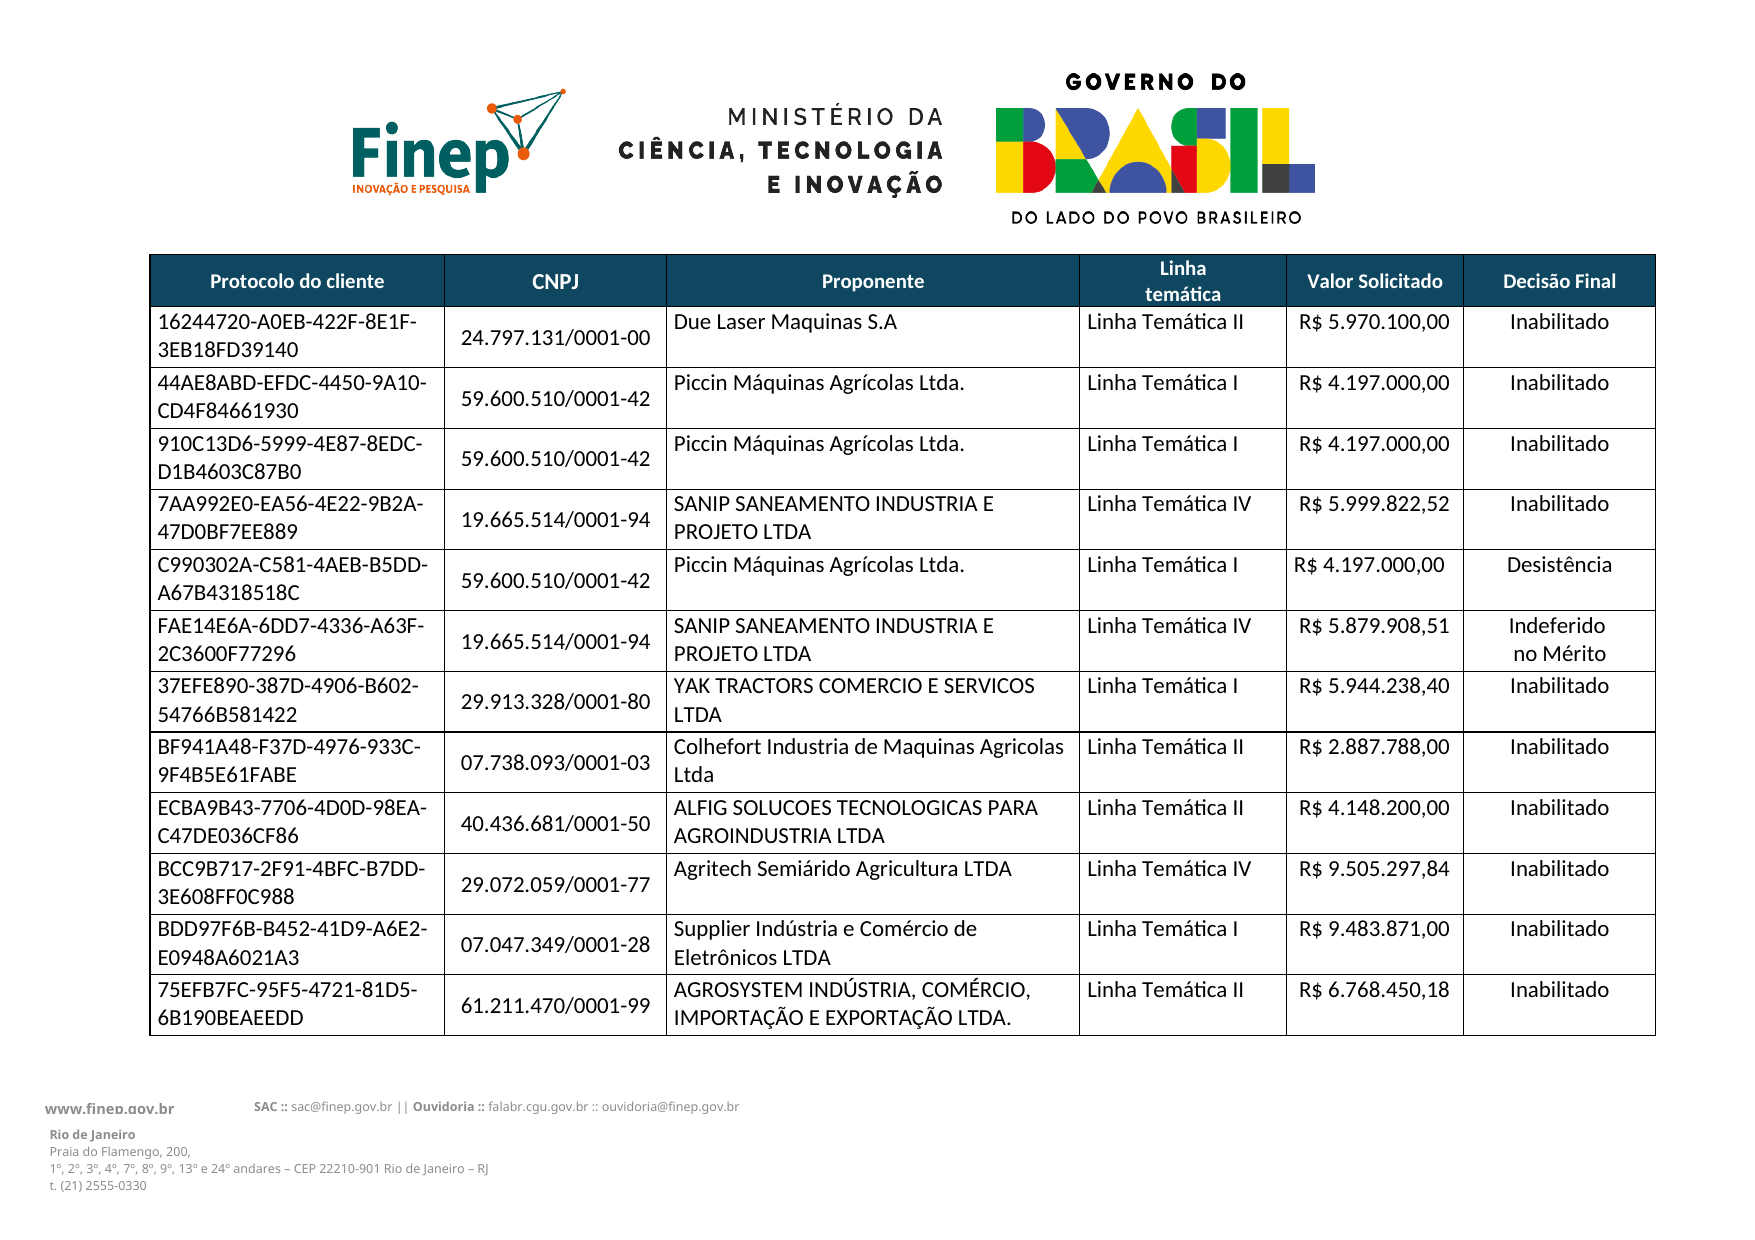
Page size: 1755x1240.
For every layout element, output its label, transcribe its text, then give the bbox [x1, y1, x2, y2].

table_cell Indeferido no Mérito [1464, 611, 1655, 671]
table_cell Linha Temática IV [1080, 611, 1286, 671]
table_header Proponente [667, 255, 1079, 306]
table_cell 16244720-A0EB-422F-8E1F-3EB18FD39140 [151, 307, 444, 367]
table_cell 07.738.093/0001-03 [445, 733, 666, 792]
table_cell FAE14E6A-6DD7-4336-A63F-2C3600F77296 [151, 611, 444, 671]
table_cell SANIP SANEAMENTO INDUSTRIA E PROJETO LTDA [667, 611, 1079, 671]
table_cell AGROSYSTEM INDÚSTRIA, COMÉRCIO, IMPORTAÇÃO E EXPORTAÇÃO LTDA. [667, 975, 1079, 1035]
table_cell R$ 4.197.000,00 [1287, 429, 1463, 488]
table_cell Linha Temática I [1080, 368, 1286, 428]
table_cell Supplier Indústria e Comércio de Eletrônicos LTDA [667, 915, 1079, 974]
table_cell R$ 2.887.788,00 [1287, 733, 1463, 792]
table_cell Linha Temática II [1080, 733, 1286, 792]
table_cell 37EFE890-387D-4906-B602-54766B581422 [151, 672, 444, 731]
table_cell BF941A48-F37D-4976-933C-9F4B5E61FABE [151, 733, 444, 792]
table_cell 29.913.328/0001-80 [445, 672, 666, 731]
table_cell Inabilitado [1464, 672, 1655, 731]
table_cell 19.665.514/0001-94 [445, 490, 666, 549]
table_cell Due Laser Maquinas S.A [667, 307, 1079, 367]
table_cell 59.600.510/0001-42 [445, 368, 666, 428]
table_cell R$ 4.197.000,00 [1287, 368, 1463, 428]
table_cell R$ 9.505.297,84 [1287, 854, 1463, 913]
table_cell BCC9B717-2F91-4BFC-B7DD-3E608FF0C988 [151, 854, 444, 913]
table_cell Linha Temática II [1080, 307, 1286, 367]
table_cell Piccin Máquinas Agrícolas Ltda. [667, 429, 1079, 488]
table_cell ALFIG SOLUCOES TECNOLOGICAS PARA AGROINDUSTRIA LTDA [667, 793, 1079, 853]
table_cell Linha Temática I [1080, 915, 1286, 974]
table_header Valor Solicitado [1287, 255, 1463, 306]
table_cell R$ 4.197.000,00 [1287, 550, 1463, 610]
table_cell 07.047.349/0001-28 [445, 915, 666, 974]
table_cell 24.797.131/0001-00 [445, 307, 666, 367]
table_cell 61.211.470/0001-99 [445, 975, 666, 1035]
table_cell Inabilitado [1464, 429, 1655, 488]
table_cell Inabilitado [1464, 854, 1655, 913]
table_cell R$ 5.999.822,52 [1287, 490, 1463, 549]
table_cell YAK TRACTORS COMERCIO E SERVICOS LTDA [667, 672, 1079, 731]
table_cell R$ 4.148.200,00 [1287, 793, 1463, 853]
table_cell Inabilitado [1464, 793, 1655, 853]
table_cell 19.665.514/0001-94 [445, 611, 666, 671]
table_cell Agritech Semiárido Agricultura LTDA [667, 854, 1079, 913]
table_cell 910C13D6-5999-4E87-8EDC-D1B4603C87B0 [151, 429, 444, 488]
table_cell Linha Temática I [1080, 672, 1286, 731]
table_cell Linha Temática I [1080, 429, 1286, 488]
table_cell 75EFB7FC-95F5-4721-81D5-6B190BEAEEDD [151, 975, 444, 1035]
table_cell Piccin Máquinas Agrícolas Ltda. [667, 550, 1079, 610]
table_cell Inabilitado [1464, 733, 1655, 792]
table_cell 44AE8ABD-EFDC-4450-9A10-CD4F84661930 [151, 368, 444, 428]
table_cell R$ 5.879.908,51 [1287, 611, 1463, 671]
table_header Decisão Final [1464, 255, 1655, 306]
table_cell SANIP SANEAMENTO INDUSTRIA E PROJETO LTDA [667, 490, 1079, 549]
table_cell 59.600.510/0001-42 [445, 429, 666, 488]
table_header Linha temática [1080, 255, 1286, 306]
table_cell C990302A-C581-4AEB-B5DD-A67B4318518C [151, 550, 444, 610]
table_cell Inabilitado [1464, 490, 1655, 549]
table_cell R$ 9.483.871,00 [1287, 915, 1463, 974]
table_cell 29.072.059/0001-77 [445, 854, 666, 913]
table_cell R$ 5.944.238,40 [1287, 672, 1463, 731]
table_cell Inabilitado [1464, 915, 1655, 974]
table_cell Linha Temática II [1080, 975, 1286, 1035]
table_header CNPJ [445, 255, 666, 306]
table_cell Colhefort Industria de Maquinas Agricolas Ltda [667, 733, 1079, 792]
table_cell Linha Temática IV [1080, 490, 1286, 549]
table_cell 7AA992E0-EA56-4E22-9B2A-47D0BF7EE889 [151, 490, 444, 549]
table_cell 40.436.681/0001-50 [445, 793, 666, 853]
table_cell ECBA9B43-7706-4D0D-98EA-C47DE036CF86 [151, 793, 444, 853]
table_cell Piccin Máquinas Agrícolas Ltda. [667, 368, 1079, 428]
table_cell BDD97F6B-B452-41D9-A6E2-E0948A6021A3 [151, 915, 444, 974]
table_header Protocolo do cliente [151, 255, 444, 306]
table_cell Inabilitado [1464, 975, 1655, 1035]
table_cell Linha Temática IV [1080, 854, 1286, 913]
table_cell Desistência [1464, 550, 1655, 610]
table_cell Inabilitado [1464, 307, 1655, 367]
table_cell 59.600.510/0001-42 [445, 550, 666, 610]
table_cell Linha Temática II [1080, 793, 1286, 853]
table_cell Inabilitado [1464, 368, 1655, 428]
table_cell R$ 5.970.100,00 [1287, 307, 1463, 367]
table_cell R$ 6.768.450,18 [1287, 975, 1463, 1035]
table_cell Linha Temática I [1080, 550, 1286, 610]
